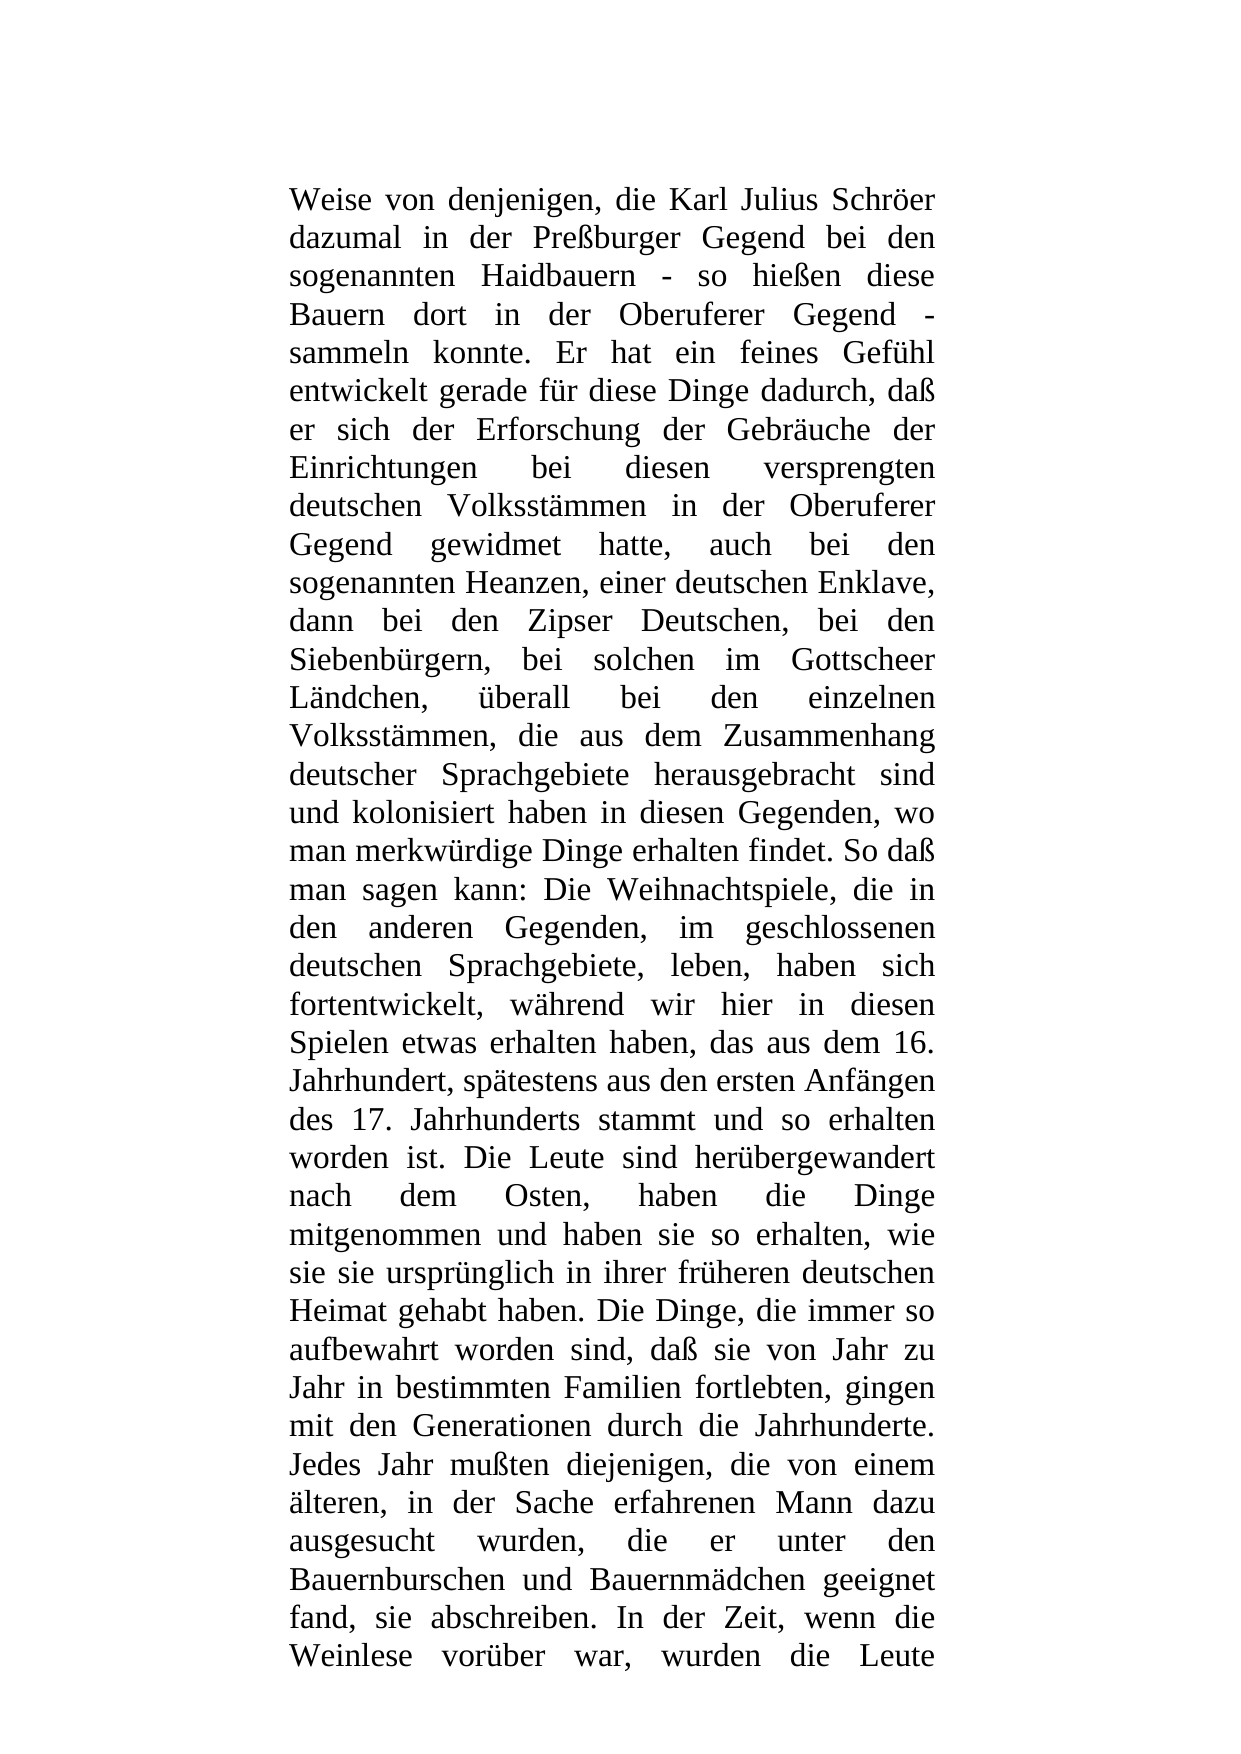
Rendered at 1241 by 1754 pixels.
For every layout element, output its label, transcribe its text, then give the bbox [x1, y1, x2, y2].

text Weise von denjenigen, die Karl Julius Schröer dazumal in der Preßburger Gegend bei den sogenannten Haidbauern - so hießen diese Bauern dort in der Oberuferer Gegend - sammeln konnte. Er hat ein feines Gefühl entwickelt gerade für diese Dinge dadurch, daß er sich der Erforschung der Gebräuche der Einrichtungen bei diesen versprengten deutschen Volksstämmen in der Oberuferer Gegend gewidmet hatte, auch bei den sogenannten Heanzen, einer deutschen Enklave, dann bei den Zipser Deutschen, bei den Siebenbürgern, bei solchen im Gottscheer Ländchen, überall bei den einzelnen Volksstämmen, die aus dem Zusammenhang deutscher Sprachgebiete herausgebracht sind und kolonisiert haben in diesen Gegenden, wo man merkwürdige Dinge erhalten findet. So daß man sagen kann: Die Weihnachtspiele, die in den anderen Gegenden, im geschlossenen deutschen Sprachgebiete, leben, haben sich fortentwickelt, während wir hier in diesen Spielen etwas erhalten haben, das aus dem 16. Jahrhundert, spätestens aus den ersten Anfängen des 17. Jahrhunderts stammt und so erhalten worden ist. Die Leute sind herübergewandert nach dem Osten, haben die Dinge mitgenommen und haben sie so erhalten, wie sie sie ursprünglich in ihrer früheren deutschen Heimat gehabt haben. Die Dinge, die immer so aufbewahrt worden sind, daß sie von Jahr zu Jahr in bestimmten Familien fortlebten, gingen mit den Generationen durch die Jahrhunderte. Jedes Jahr mußten diejenigen, die von einem älteren, in der Sache erfahrenen Mann dazu ausgesucht wurden, die er unter den Bauernburschen und Bauernmädchen geeignet fand, sie abschreiben. In der Zeit, wenn die Weinlese vorüber war, wurden die Leute [289, 179, 936, 1674]
